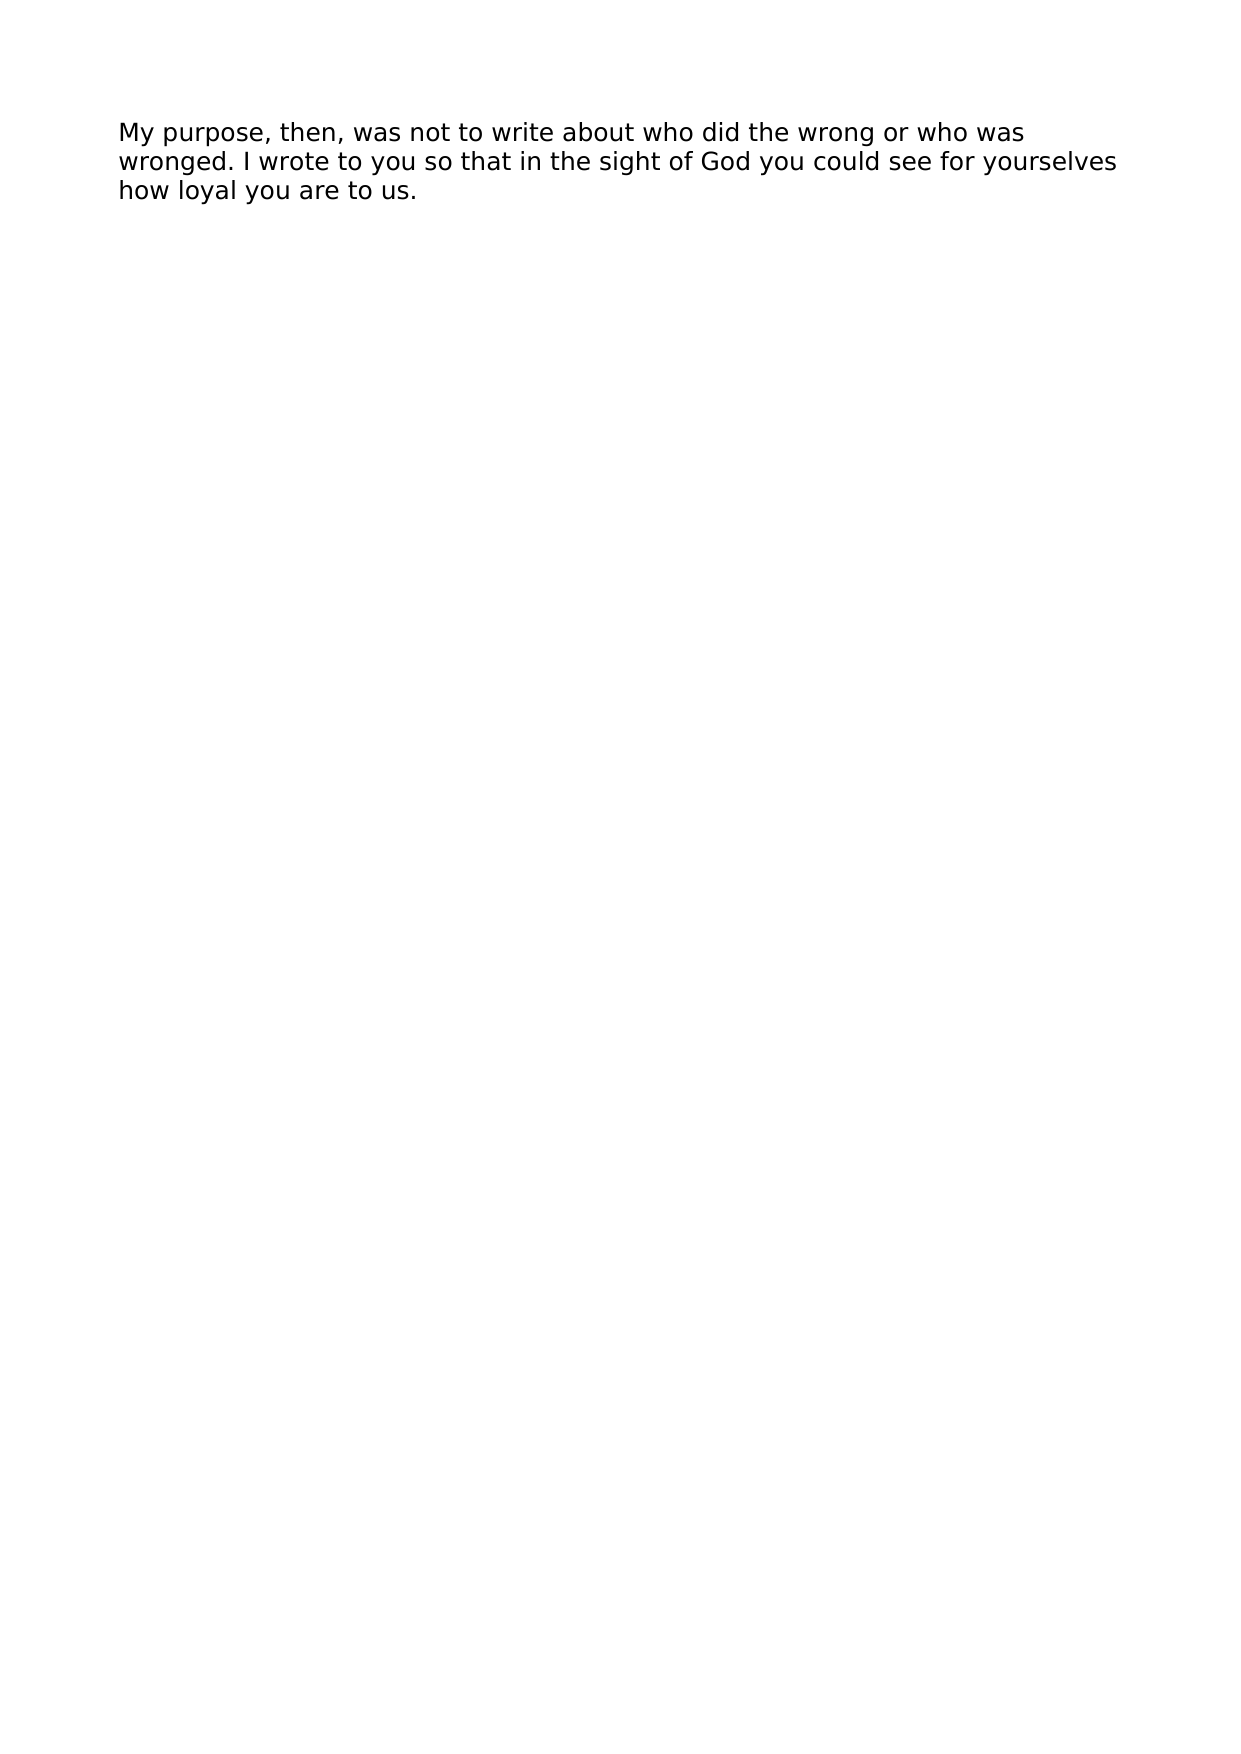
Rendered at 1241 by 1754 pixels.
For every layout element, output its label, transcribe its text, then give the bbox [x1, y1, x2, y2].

text My purpose, then, was not to write about who did the wrong or who was wronged. I wrote to you so that in the sight of God you could see for yourselves how loyal you are to us. [118, 118, 1122, 206]
